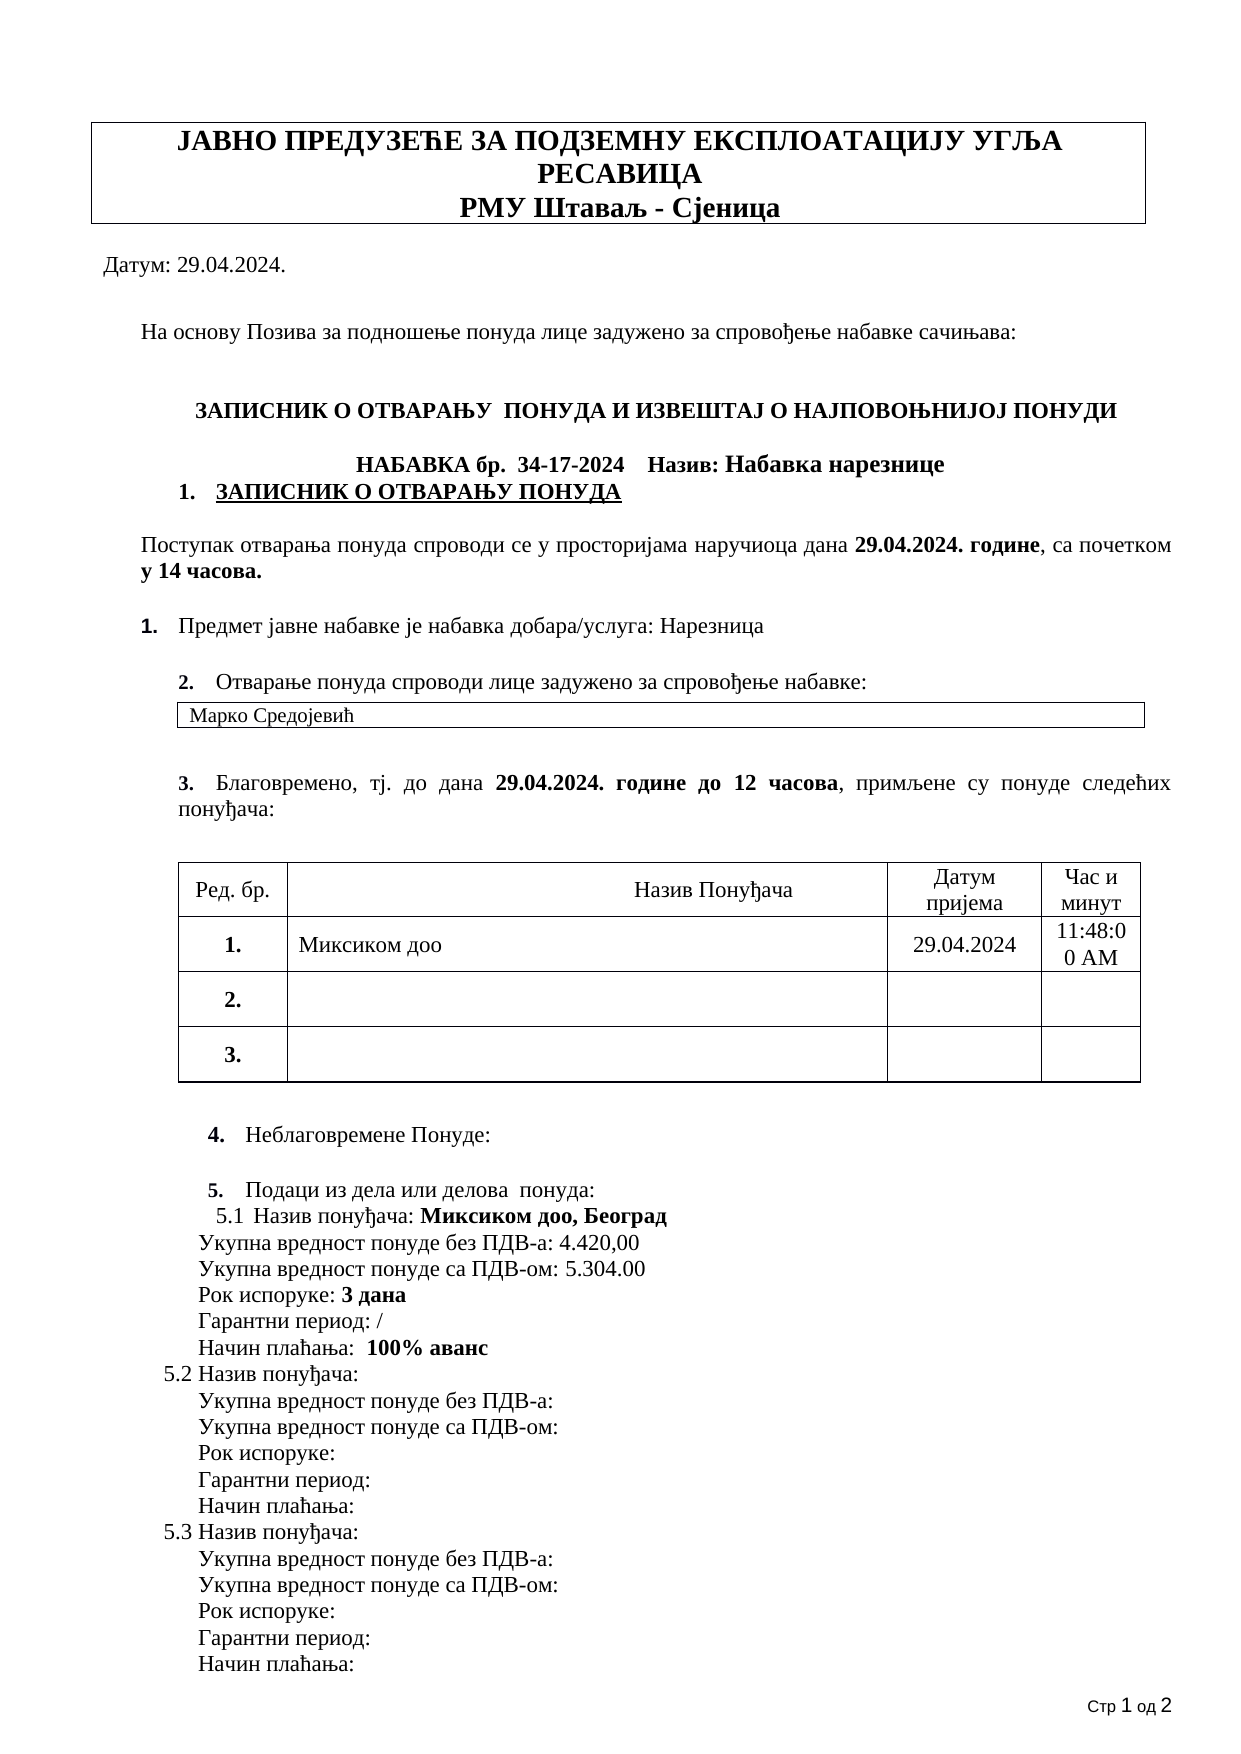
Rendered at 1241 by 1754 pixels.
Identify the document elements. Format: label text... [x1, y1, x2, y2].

text Укупна вредност понуде без ПДВ-а: [141, 1545, 1172, 1571]
table_cell [888, 1027, 1041, 1081]
list Назив понуђача: Миксиком доо, Београд [216, 1202, 1172, 1228]
list Предмет јавне набавке је набавка добара/услуга: Нарезница [141, 610, 1172, 639]
table_header Марко Средојевић [178, 703, 1144, 727]
text Начин плаћања: [141, 1492, 1172, 1518]
text Начин плаћања: 100% аванс [141, 1334, 1172, 1360]
table_cell [539, 917, 887, 971]
list ЗАПИСНИК О ОТВАРАЊУ ПОНУДА [178, 478, 1172, 505]
text На основу Позива за подношење понуда лице задужено за спровођење набавке сачињава: [141, 318, 1172, 344]
table_cell [288, 1027, 539, 1081]
text Датум: 29.04.2024. [103, 251, 1174, 277]
text Гарантни период: / [141, 1308, 1172, 1334]
text Гарантни период: [141, 1466, 1172, 1492]
text 5.3 Назив понуђача: [141, 1518, 1172, 1545]
text 5.2 Назив понуђача: [141, 1360, 1172, 1387]
table_header Назив Понуђача [539, 863, 887, 916]
text Укупна вредност понуде са ПДВ-ом: [141, 1413, 1172, 1439]
table_header [288, 863, 539, 916]
list Неблаговремене Понуде: [208, 1121, 1172, 1147]
text Рок испоруке: [141, 1439, 1172, 1466]
table_cell 3. [179, 1027, 287, 1081]
table_header Ред. бр. [179, 863, 287, 916]
table_cell 11:48:00 AM [1042, 917, 1140, 971]
table_header Датум пријема [888, 863, 1041, 916]
list Отварање понуда спроводи лице задужено за спровођење набавке: [178, 668, 1172, 694]
table_cell [1042, 1027, 1140, 1081]
list Благовремено, тј. до дана 29.04.2024. године до 12 часова, примљене су понуде следећих понуђача: [178, 768, 1172, 821]
table_cell Миксиком доо [288, 917, 539, 971]
table_header ЈАВНО ПРЕДУЗЕЋЕ ЗА ПОДЗЕМНУ ЕКСПЛОАТАЦИЈУ УГЉА РЕСАВИЦА РМУ Штаваљ - Сјеница [92, 123, 1145, 223]
text НАБАВКА бр. 34-17-2024 Назив: Набавка нарезнице [141, 449, 1172, 478]
table_cell [1042, 972, 1140, 1026]
text Укупна вредност понуде без ПДВ-а: [141, 1387, 1172, 1413]
text Рок испоруке: 3 дана [141, 1281, 1172, 1308]
table_cell [888, 972, 1041, 1026]
text Укупна вредност понуде са ПДВ-ом: [141, 1571, 1172, 1597]
table_cell [288, 972, 539, 1026]
table_cell 2. [179, 972, 287, 1026]
table_cell 29.04.2024 [888, 917, 1041, 971]
table_cell [539, 972, 887, 1026]
table_cell 1. [179, 917, 287, 971]
text Поступак отварања понуда спроводи се у просторијама наручиоца дана 29.04.2024. године, са почетком у 14 часова. [141, 531, 1172, 584]
text Рок испоруке: [141, 1597, 1172, 1624]
text Укупна вредност понуде без ПДВ-а: 4.420,00 [141, 1228, 1172, 1255]
text Укупна вредност понуде са ПДВ-ом: 5.304.00 [141, 1255, 1172, 1281]
text Начин плаћања: [141, 1650, 1172, 1677]
table_cell [539, 1027, 887, 1081]
text ЗАПИСНИК О ОТВАРАЊУ ПОНУДА И ИЗВЕШТАЈ О НАЈПОВОЊНИЈОЈ ПОНУДИ [141, 397, 1172, 423]
table_header Час и минут [1042, 863, 1140, 916]
list Подаци из дела или делова понуда: [208, 1176, 1172, 1202]
text Гарантни период: [141, 1624, 1172, 1650]
